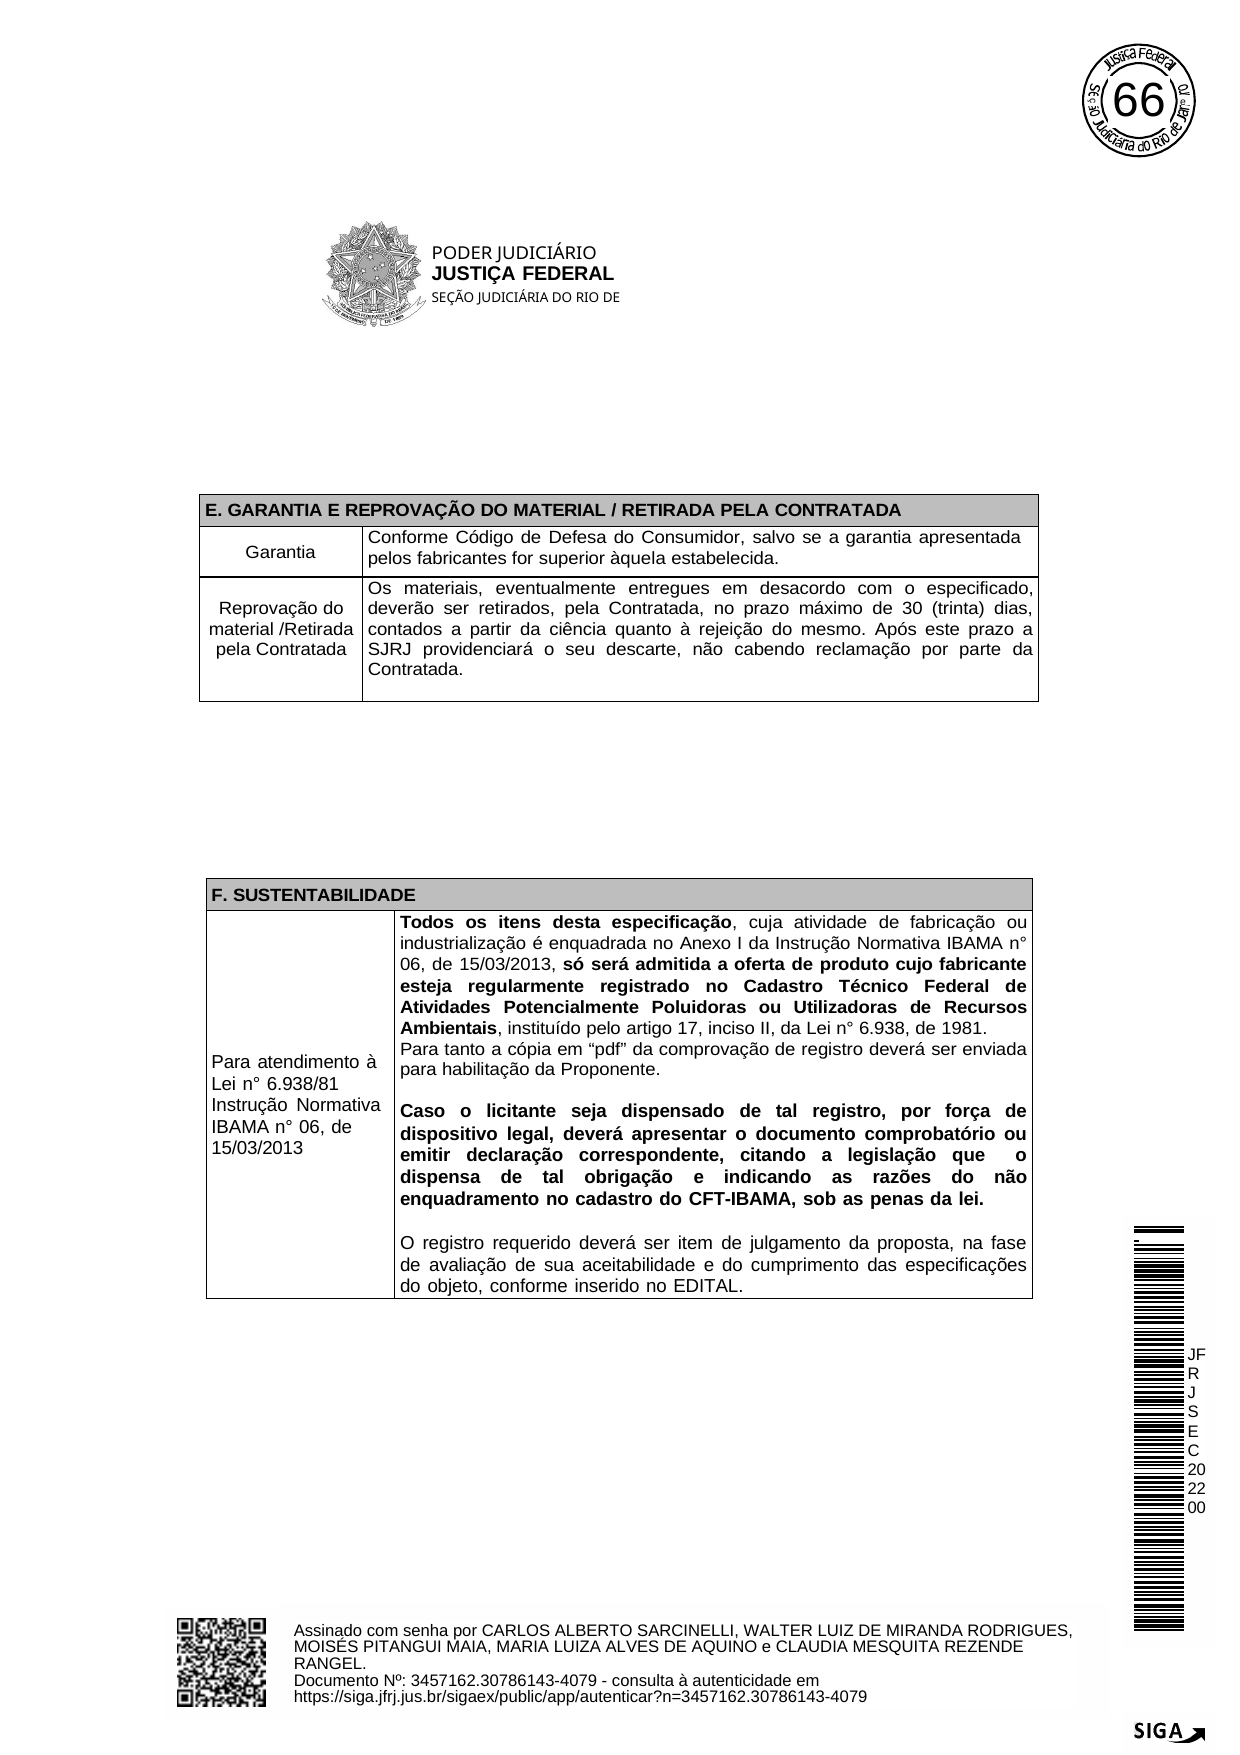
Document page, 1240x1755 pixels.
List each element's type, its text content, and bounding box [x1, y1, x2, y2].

table_cell Para atendimento à Lei n° 6.938/81 Instrução Normativa IBAMA n° 06, de 15/03/2013 [207, 911, 394, 1298]
text JFRJSEC202200077A [1187, 1345, 1206, 1517]
table_header E. GARANTIA E REPROVAÇÃO DO MATERIAL / RETIRADA PELA CONTRATADA [200, 495, 1038, 526]
table_cell Os materiais, eventualmente entregues em desacordo com o especificado, deverão ser retirados, pela Contratada, no prazo máximo de 30 (trinta) dias, contados a partir da ciência quanto à rejeição do mesmo. Após este prazo a SJRJ providenciará o seu descarte, não cabendo reclamação por parte da Contratada. [363, 578, 1038, 701]
table_header F. SUSTENTABILIDADE [207, 879, 1032, 910]
table_cell Garantia [200, 527, 362, 576]
table_cell Todos os itens desta especificação, cuja atividade de fabricação ou industrialização é enquadrada no Anexo I da Instrução Normativa IBAMA n° 06, de 15/03/2013, só será admitida a oferta de produto cujo fabricante esteja regularmente registrado no Cadastro Técnico Federal de Atividades Potencialmente Poluidoras ou Utilizadoras de Recursos Ambientais, instituído pelo artigo 17, inciso II, da Lei n° 6.938, de 1981. Para tanto a cópia em “pdf” da comprovação de registro deverá ser enviada para habilitação da Proponente. Caso o licitante seja dispensado de tal registro, por força de dispositivo legal, deverá apresentar o documento comprobatório ou emitir declaração correspondente, citando a legislação que o dispensa de tal obrigação e indicando as razões do não enquadramento no cadastro do CFT-IBAMA, sob as penas da lei. O registro requerido deverá ser item de julgamento da proposta, na fase de avaliação de sua aceitabilidade e do cumprimento das especificações do objeto, conforme inserido no EDITAL. [395, 911, 1032, 1298]
table_cell Reprovação do material /Retirada pela Contratada [200, 578, 362, 701]
table_cell Conforme Código de Defesa do Consumidor, salvo se a garantia apresentada pelos fabricantes for superior àquela estabelecida. [363, 527, 1038, 576]
text e [1180, 96, 1192, 105]
text ç [1088, 98, 1099, 106]
